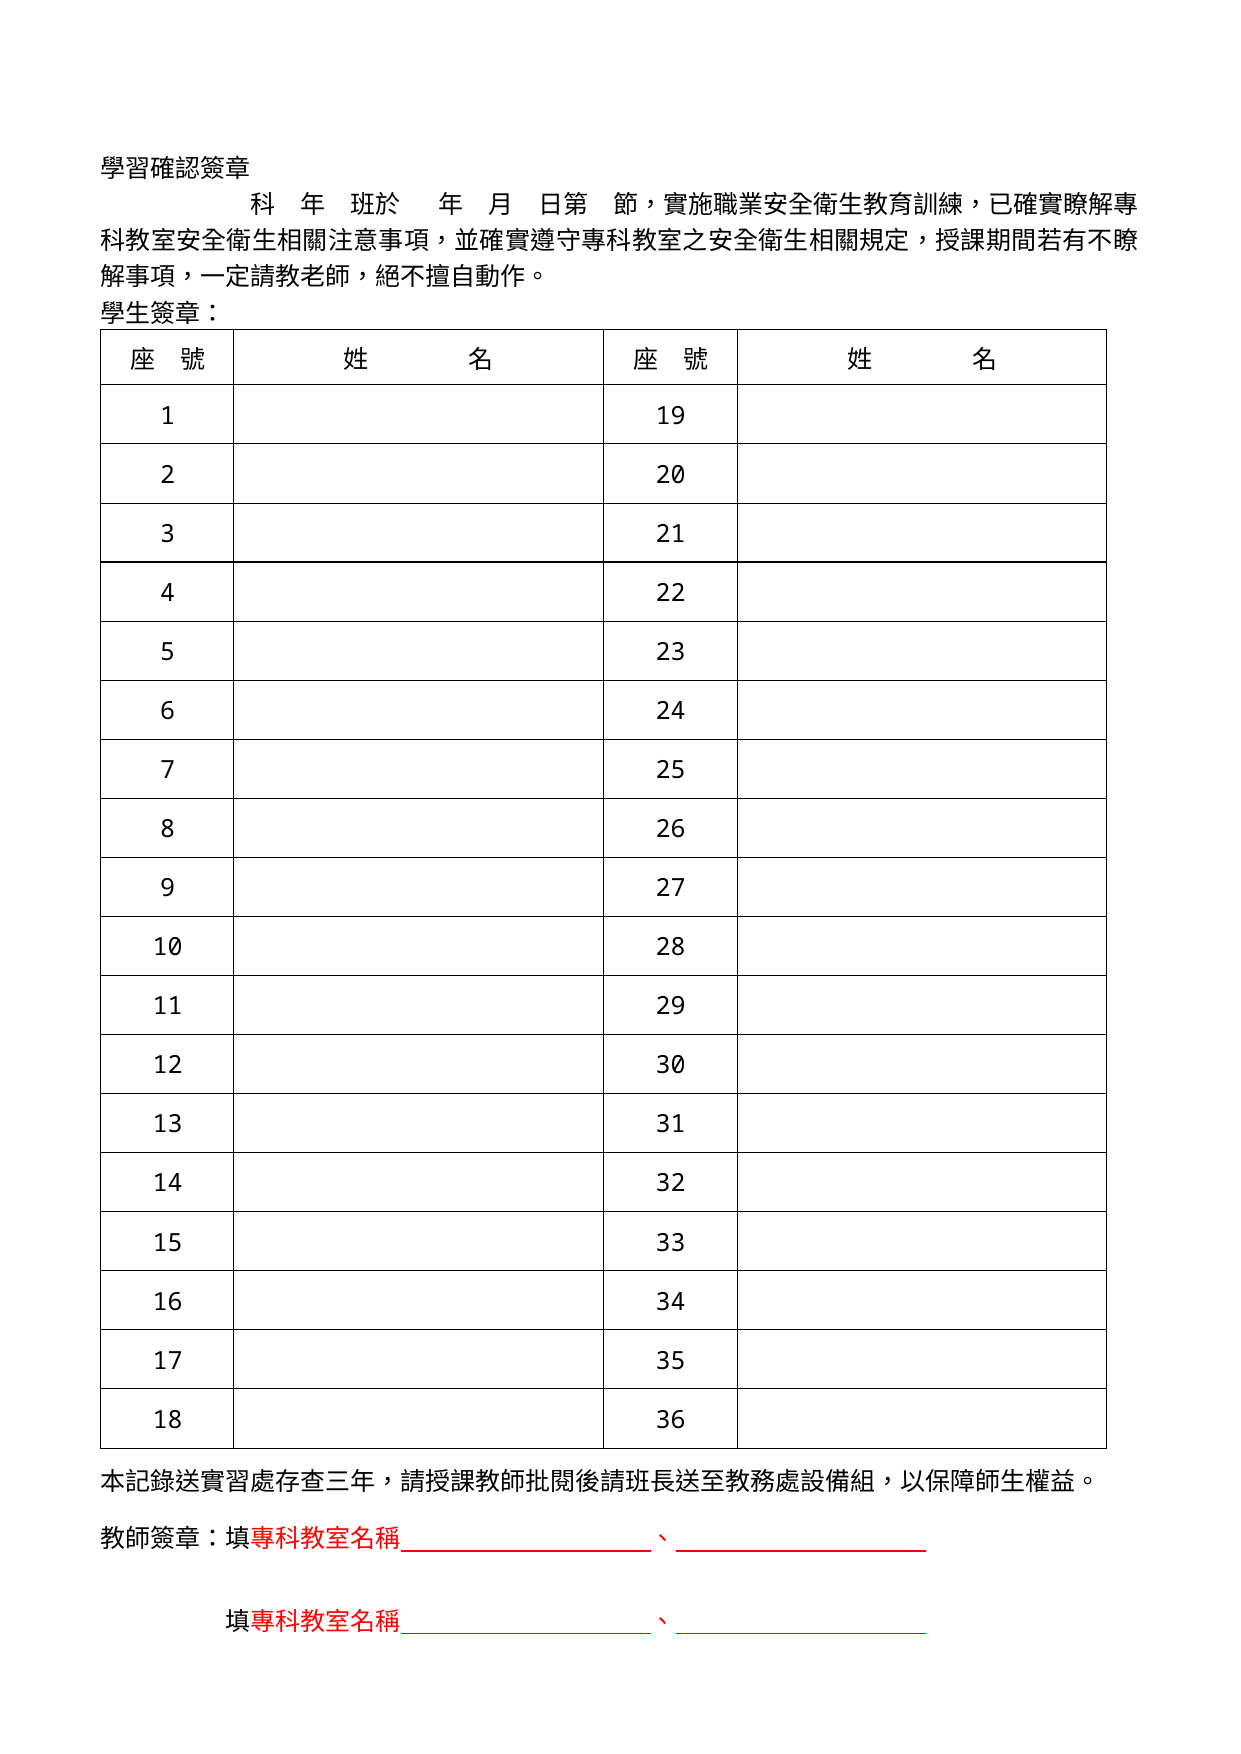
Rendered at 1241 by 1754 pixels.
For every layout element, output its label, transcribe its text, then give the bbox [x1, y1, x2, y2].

table_cell [234, 444, 603, 502]
table_cell [738, 1035, 1106, 1093]
table_cell 24 [604, 681, 737, 739]
table_cell [738, 976, 1106, 1034]
table_cell 3 [101, 504, 233, 561]
table_header 座 號 [101, 330, 233, 384]
table_cell 7 [101, 740, 233, 798]
table_cell [738, 385, 1106, 443]
table_cell 6 [101, 681, 233, 739]
table_cell 21 [604, 504, 737, 561]
table_cell 25 [604, 740, 737, 798]
table_cell [738, 563, 1106, 621]
table_cell 14 [101, 1153, 233, 1211]
table_cell [234, 622, 603, 679]
table_cell 28 [604, 917, 737, 975]
table_cell [738, 1389, 1106, 1447]
table_cell 4 [101, 563, 233, 621]
table_cell [738, 740, 1106, 798]
table_cell [234, 740, 603, 798]
table_header 姓 名 [234, 330, 603, 384]
table_cell 31 [604, 1094, 737, 1152]
table_cell 30 [604, 1035, 737, 1093]
table_cell [234, 385, 603, 443]
table_header 座 號 [604, 330, 737, 384]
table_cell [234, 1153, 603, 1211]
table_cell 29 [604, 976, 737, 1034]
table_cell 22 [604, 563, 737, 621]
table_cell [234, 1271, 603, 1329]
table_cell 34 [604, 1271, 737, 1329]
table_cell 1 [101, 385, 233, 443]
table_cell [738, 917, 1106, 975]
table_cell 19 [604, 385, 737, 443]
table_cell 2 [101, 444, 233, 502]
table_cell [738, 1153, 1106, 1211]
table_cell [234, 976, 603, 1034]
table_cell [234, 1094, 603, 1152]
table_cell [738, 681, 1106, 739]
table_cell [738, 1094, 1106, 1152]
table_cell 15 [101, 1212, 233, 1270]
table_cell [234, 563, 603, 621]
table_cell [234, 1035, 603, 1093]
table_cell 9 [101, 858, 233, 916]
text 科 年 班於 年 月 日第 節，實施職業安全衛生教育訓練，已確實瞭解專科教室安全衛生相關注意事項，並確實遵守專科教室之安全衛生相關規定，授課期間若有不瞭解事項，一定請教老師，絕不擅自動作。 [100, 184, 1140, 293]
table_cell [234, 1212, 603, 1270]
table_cell 26 [604, 799, 737, 857]
table_cell [738, 1212, 1106, 1270]
table_cell [738, 1330, 1106, 1388]
text 本記錄送實習處存查三年，請授課教師批閱後請班長送至教務處設備組，以保障師生權益。 [100, 1461, 1140, 1497]
table_cell [234, 1330, 603, 1388]
table_cell 17 [101, 1330, 233, 1388]
table_cell [234, 1389, 603, 1447]
table_cell [738, 1271, 1106, 1329]
table_cell 10 [101, 917, 233, 975]
table_cell 13 [101, 1094, 233, 1152]
table_cell 11 [101, 976, 233, 1034]
table_header 姓 名 [738, 330, 1106, 384]
table_cell 18 [101, 1389, 233, 1447]
table_cell 5 [101, 622, 233, 679]
table_cell 8 [101, 799, 233, 857]
table_cell [234, 681, 603, 739]
table_cell 36 [604, 1389, 737, 1447]
table_cell 12 [101, 1035, 233, 1093]
table_cell 27 [604, 858, 737, 916]
table_cell [738, 444, 1106, 502]
table_cell 16 [101, 1271, 233, 1329]
table_cell 35 [604, 1330, 737, 1388]
table_cell 33 [604, 1212, 737, 1270]
table_cell [234, 504, 603, 561]
table_cell [234, 858, 603, 916]
table_cell [738, 858, 1106, 916]
table_cell [738, 504, 1106, 561]
table_cell [738, 799, 1106, 857]
table_cell [234, 917, 603, 975]
table_cell [234, 799, 603, 857]
text 填專科教室名稱 、 [225, 1602, 1140, 1638]
table_cell 20 [604, 444, 737, 502]
table_cell 32 [604, 1153, 737, 1211]
table_cell [738, 622, 1106, 679]
text 學習確認簽章 [100, 148, 1140, 184]
text 學生簽章： [100, 293, 1140, 329]
text 教師簽章：填專科教室名稱 、 [100, 1519, 1140, 1555]
table_cell 23 [604, 622, 737, 679]
